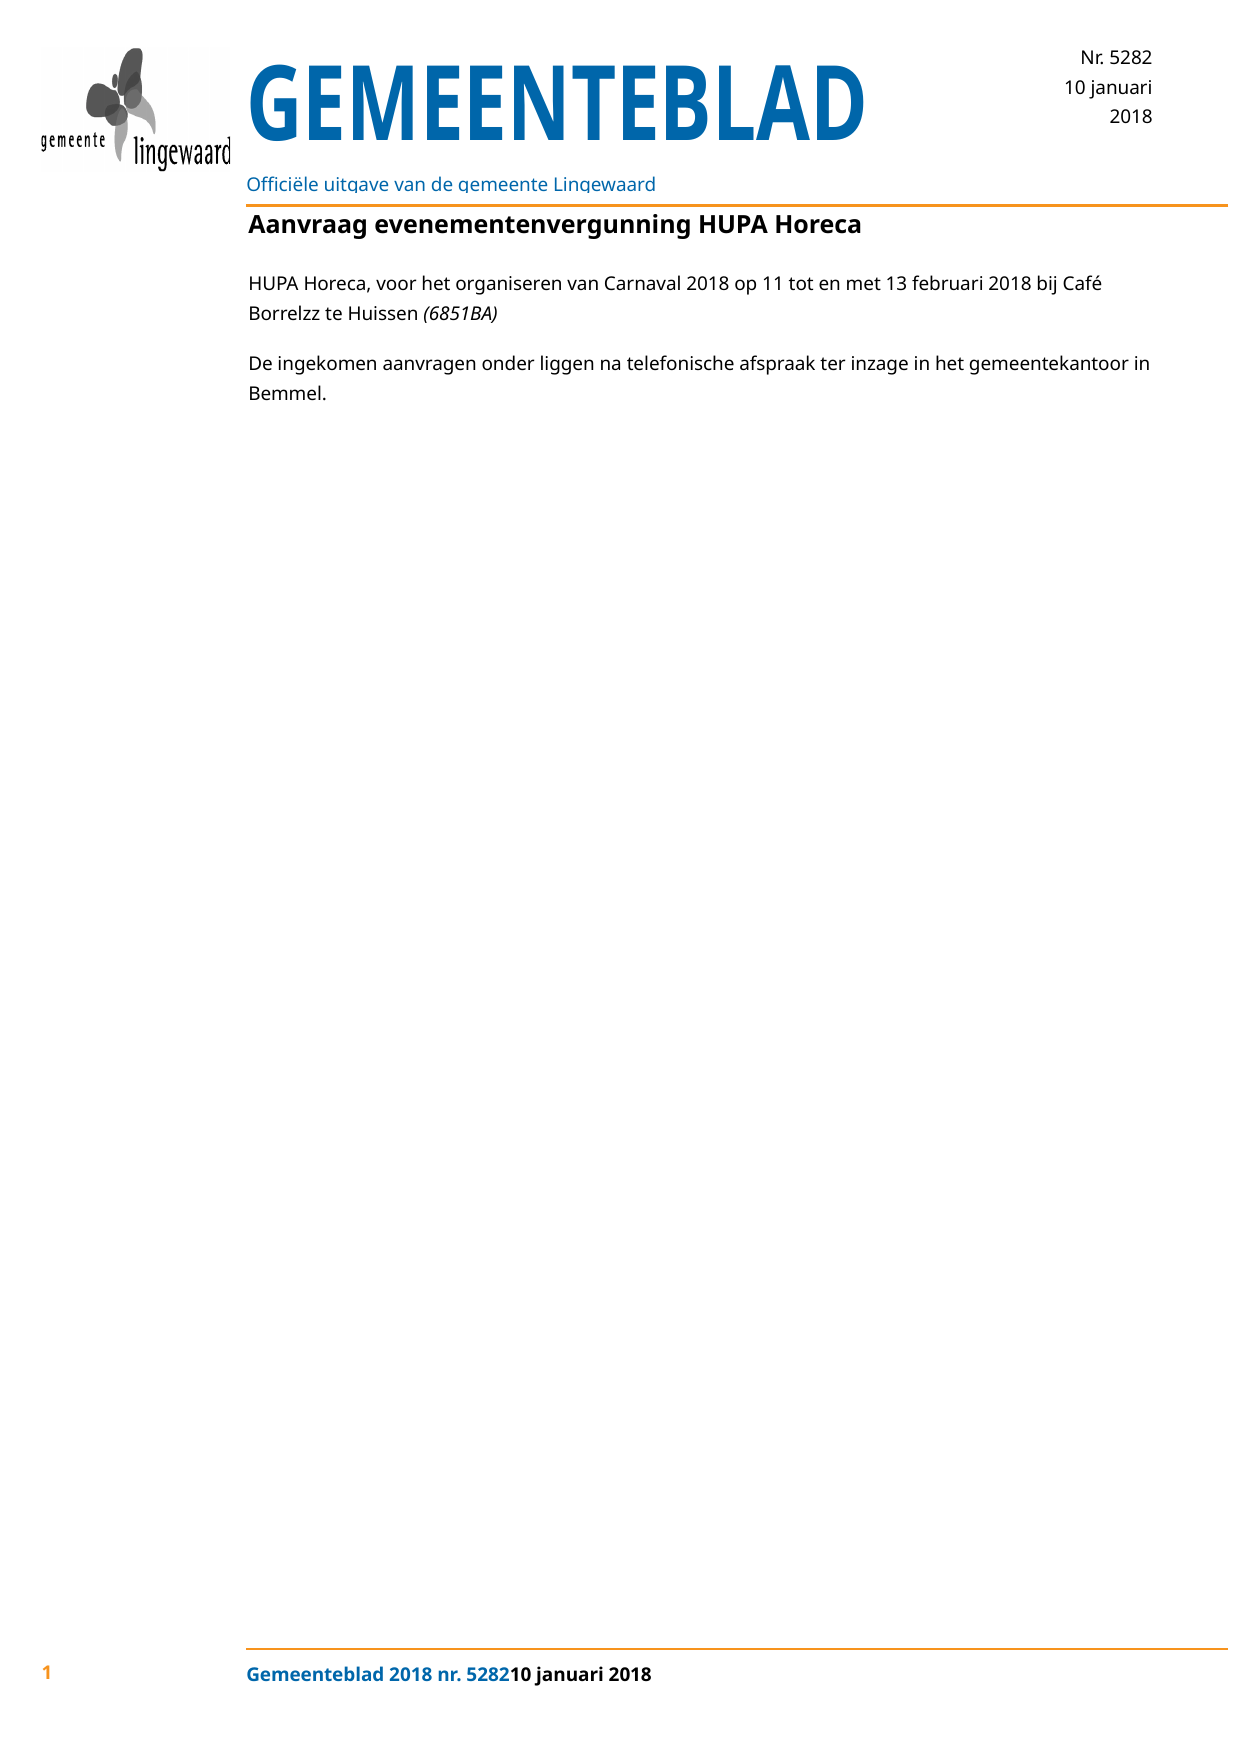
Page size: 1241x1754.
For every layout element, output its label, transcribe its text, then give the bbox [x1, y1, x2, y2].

text Aanvraag evenementenvergunning HUPA Horeca [248, 207, 1152, 241]
text HUPA Horeca, voor het organiseren van Carnaval 2018 op 11 tot en met 13 februari 2018 bij Café Borrelzz te Huissen (6851BA) [248, 270, 1152, 326]
picture [41, 47, 231, 172]
text De ingekomen aanvragen onder liggen na telefonische afspraak ter inzage in het gemeentekantoor in Bemmel. [248, 350, 1152, 406]
